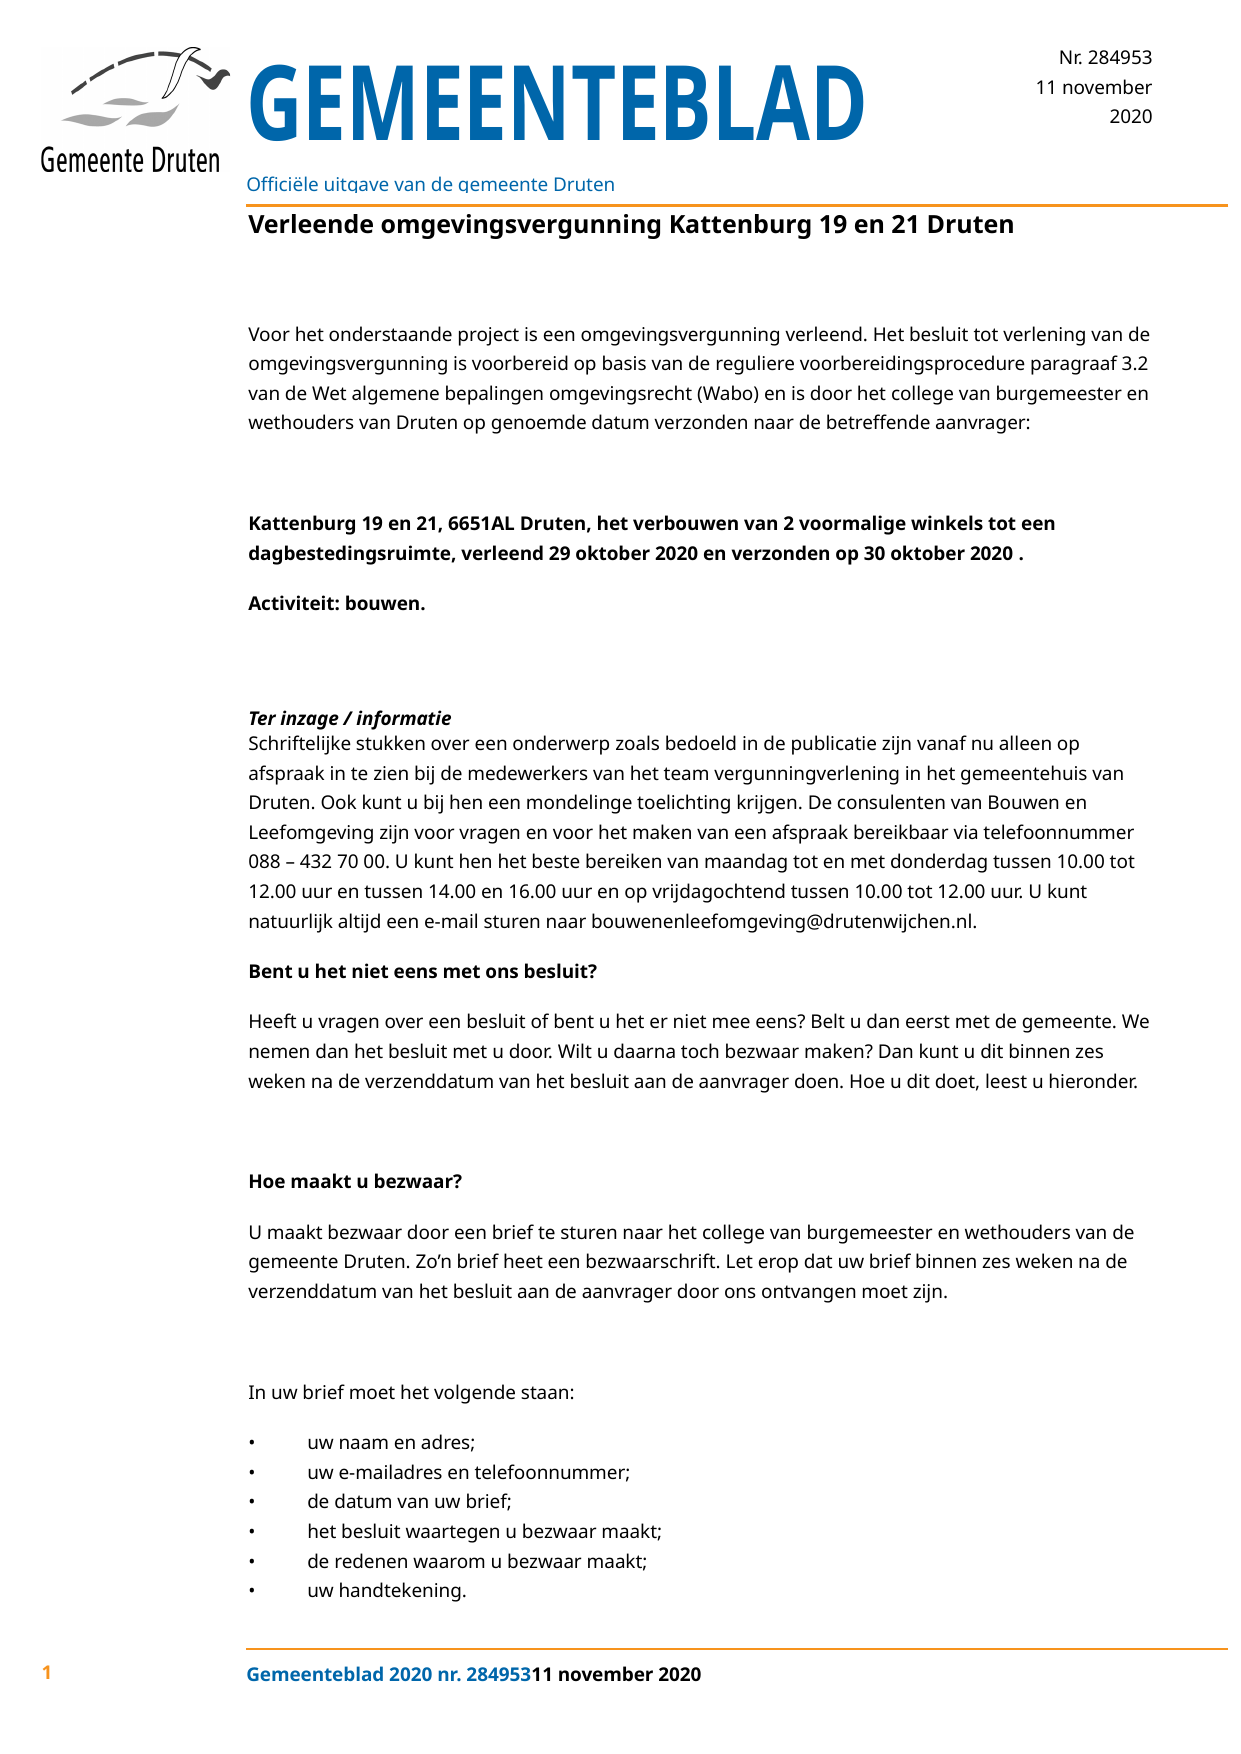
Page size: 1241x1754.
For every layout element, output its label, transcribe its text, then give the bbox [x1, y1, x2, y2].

list de datum van uw brief; [248, 1489, 1152, 1514]
text Heeft u vragen over een besluit of bent u het er niet mee eens? Belt u dan eerst met de gemeente. We nemen dan het besluit met u door. Wilt u daarna toch bezwaar maken? Dan kunt u dit binnen zes weken na de verzenddatum van het besluit aan de aanvrager doen. Hoe u dit doet, leest u hieronder. [248, 1009, 1152, 1094]
text Ter inzage / informatie [248, 705, 1152, 730]
text Voor het onderstaande project is een omgevingsvergunning verleend. Het besluit tot verlening van de omgevingsvergunning is voorbereid op basis van de reguliere voorbereidingsprocedure paragraaf 3.2 van de Wet algemene bepalingen omgevingsrecht (Wabo) en is door het college van burgemeester en wethouders van Druten op genoemde datum verzonden naar de betreffende aanvrager: [248, 321, 1152, 435]
list uw handtekening. [248, 1577, 1152, 1603]
text Hoe maakt u bezwaar? [248, 1169, 1152, 1194]
list uw naam en adres; [248, 1429, 1152, 1455]
text Activiteit: bouwen. [248, 590, 1152, 616]
text In uw brief moet het volgende staan: [248, 1379, 1152, 1405]
list het besluit waartegen u bezwaar maakt; [248, 1518, 1152, 1544]
picture [41, 47, 231, 172]
text U maakt bezwaar door een brief te sturen naar het college van burgemeester en wethouders van de gemeente Druten. Zo’n brief heet een bezwaarschrift. Let erop dat uw brief binnen zes weken na de verzenddatum van het besluit aan de aanvrager door ons ontvangen moet zijn. [248, 1219, 1152, 1304]
text Schriftelijke stukken over een onderwerp zoals bedoeld in de publicatie zijn vanaf nu alleen op afspraak in te zien bij de medewerkers van het team vergunningverlening in het gemeentehuis van Druten. Ook kunt u bij hen een mondelinge toelichting krijgen. De consulenten van Bouwen en Leefomgeving zijn voor vragen en voor het maken van een afspraak bereikbaar via telefoonnummer 088 – 432 70 00. U kunt hen het beste bereiken van maandag tot en met donderdag tussen 10.00 tot 12.00 uur en tussen 14.00 en 16.00 uur en op vrijdagochtend tussen 10.00 tot 12.00 uur. U kunt natuurlijk altijd een e-mail sturen naar bouwenenleefomgeving@drutenwijchen.nl. [248, 730, 1152, 934]
text Kattenburg 19 en 21, 6651AL Druten, het verbouwen van 2 voormalige winkels tot een dagbestedingsruimte, verleend 29 oktober 2020 en verzonden op 30 oktober 2020 . [248, 510, 1152, 566]
list uw e-mailadres en telefoonnummer; [248, 1459, 1152, 1485]
text Verleende omgevingsvergunning Kattenburg 19 en 21 Druten [248, 207, 1152, 241]
list de redenen waarom u bezwaar maakt; [248, 1548, 1152, 1574]
text Bent u het niet eens met ons besluit? [248, 958, 1152, 984]
